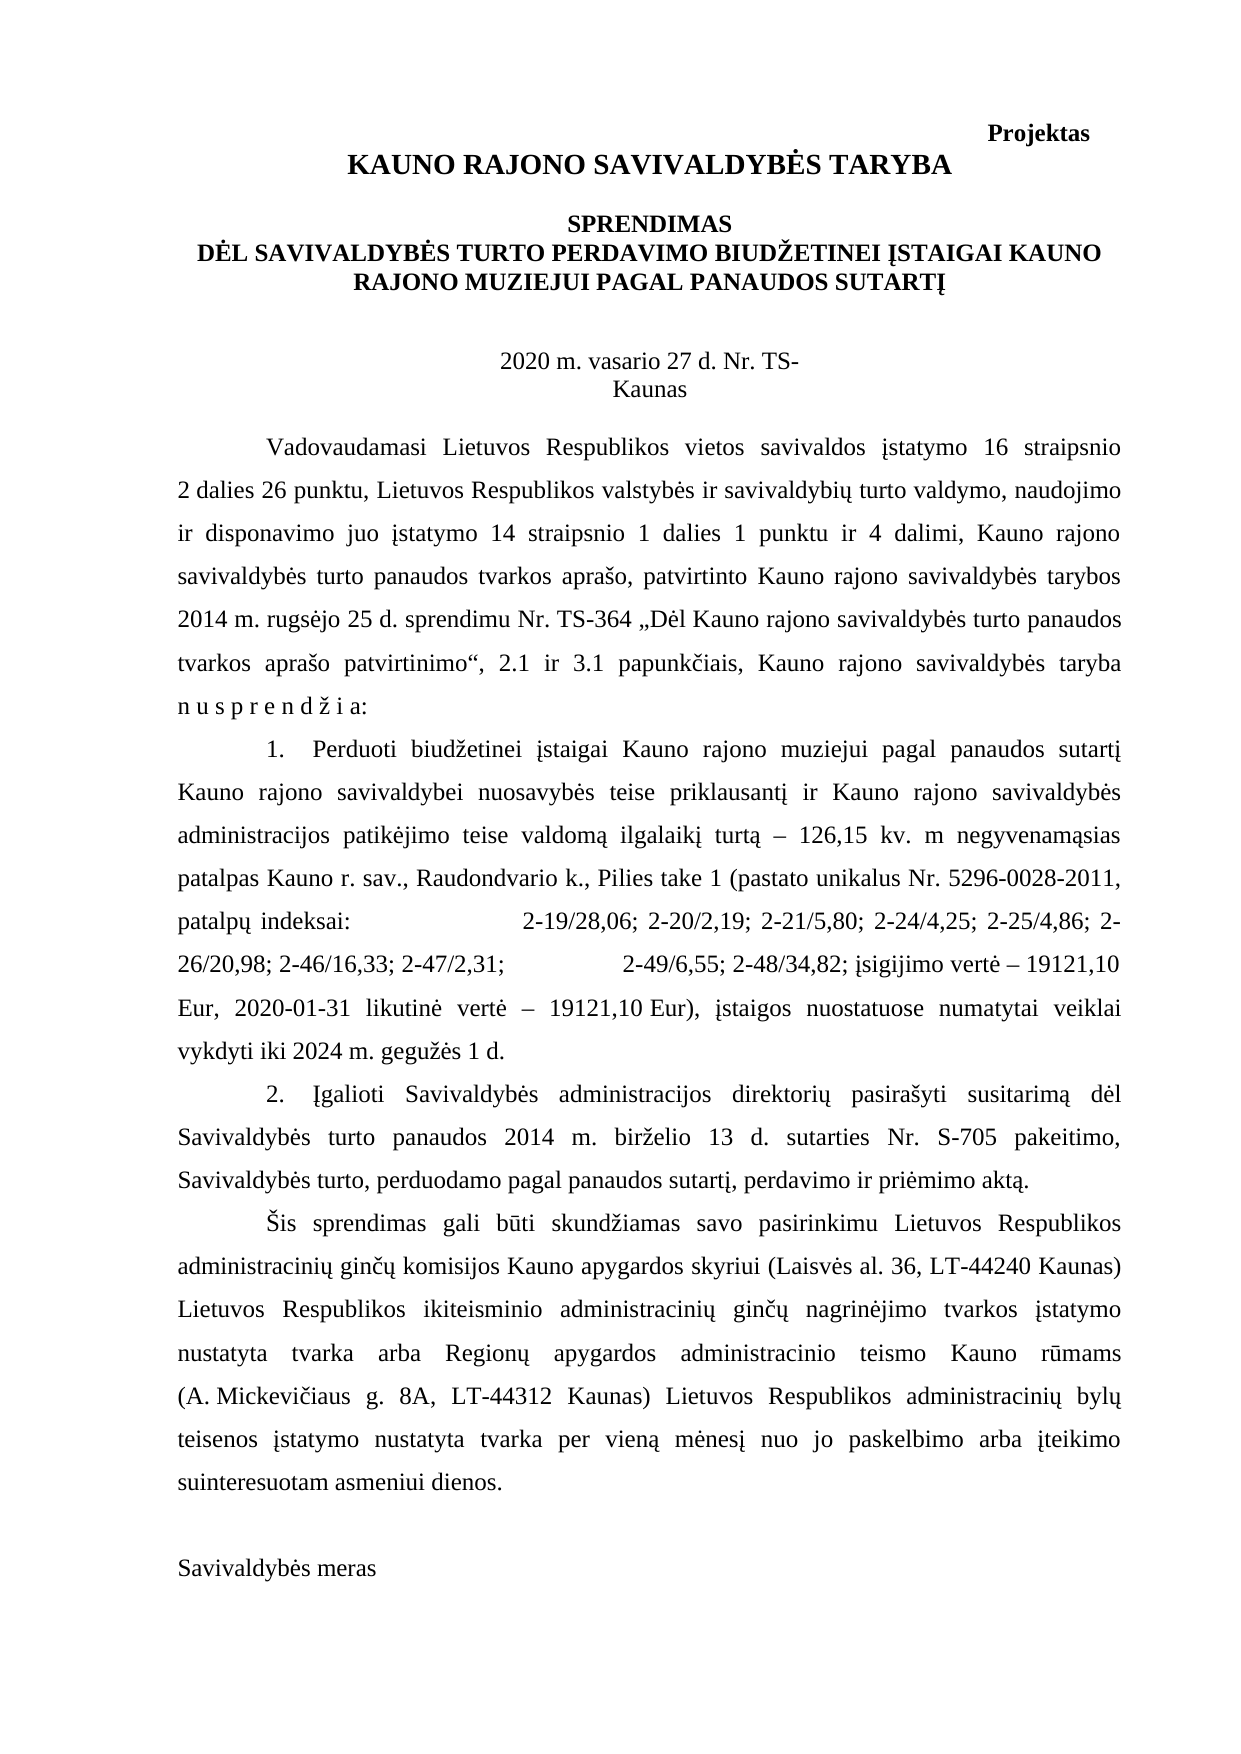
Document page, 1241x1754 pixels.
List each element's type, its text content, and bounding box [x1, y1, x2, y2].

text Projektas [987, 118, 1122, 147]
text Kaunas [177, 374, 1122, 403]
text KAUNO RAJONO SAVIVALDYBĖS TARYBA [177, 147, 1122, 180]
text 2. Įgalioti Savivaldybės administracijos direktorių pasirašyti susitarimą dėl Savivaldybės turto panaudos 2014 m. birželio 13 d. sutarties Nr. S-705 pakeitimo, Savivaldybės turto, perduodamo pagal panaudos sutartį, perdavimo ir priėmimo aktą. [177, 1079, 1122, 1194]
text Vadovaudamasi Lietuvos Respublikos vietos savivaldos įstatymo 16 straipsnio 2 dalies 26 punktu, Lietuvos Respublikos valstybės ir savivaldybių turto valdymo, naudojimo ir disponavimo juo įstatymo 14 straipsnio 1 dalies 1 punktu ir 4 dalimi, Kauno rajono savivaldybės turto panaudos tvarkos aprašo, patvirtinto Kauno rajono savivaldybės tarybos 2014 m. rugsėjo 25 d. sprendimu Nr. TS-364 „Dėl Kauno rajono savivaldybės turto panaudos tvarkos aprašo patvirtinimo“, 2.1 ir 3.1 papunkčiais, Kauno rajono savivaldybės taryba n u s p r e n d ž i a: [177, 432, 1122, 719]
text SPRENDIMAS [177, 209, 1122, 238]
text 1. Perduoti biudžetinei įstaigai Kauno rajono muziejui pagal panaudos sutartį Kauno rajono savivaldybei nuosavybės teise priklausantį ir Kauno rajono savivaldybės administracijos patikėjimo teise valdomą ilgalaikį turtą – 126,15 kv. m negyvenamąsias patalpas Kauno r. sav., Raudondvario k., Pilies take 1 (pastato unikalus Nr. 5296-0028-2011, patalpų indeksai: 2-19/28,06; 2-20/2,19; 2-21/5,80; 2-24/4,25; 2-25/4,86; 2-26/20,98; 2-46/16,33; 2-47/2,31; 2-49/6,55; 2-48/34,82; įsigijimo vertė – 19121,10 Eur, 2020-01-31 likutinė vertė – 19121,10 Eur), įstaigos nuostatuose numatytai veiklai vykdyti iki 2024 m. gegužės 1 d. [177, 734, 1122, 1064]
text DĖL SAVIVALDYBĖS TURTO PERDAVIMO BIUDŽETINEI ĮSTAIGAI KAUNO RAJONO MUZIEJUI PAGAL PANAUDOS SUTARTĮ [177, 238, 1122, 295]
text Savivaldybės meras [177, 1553, 1122, 1582]
text 2020 m. vasario 27 d. Nr. TS- [177, 346, 1122, 374]
text Šis sprendimas gali būti skundžiamas savo pasirinkimu Lietuvos Respublikos administracinių ginčų komisijos Kauno apygardos skyriui (Laisvės al. 36, LT-44240 Kaunas) Lietuvos Respublikos ikiteisminio administracinių ginčų nagrinėjimo tvarkos įstatymo nustatyta tvarka arba Regionų apygardos administracinio teismo Kauno rūmams (A. Mickevičiaus g. 8A, LT-44312 Kaunas) Lietuvos Respublikos administracinių bylų teisenos įstatymo nustatyta tvarka per vieną mėnesį nuo jo paskelbimo arba įteikimo suinteresuotam asmeniui dienos. [177, 1208, 1122, 1496]
